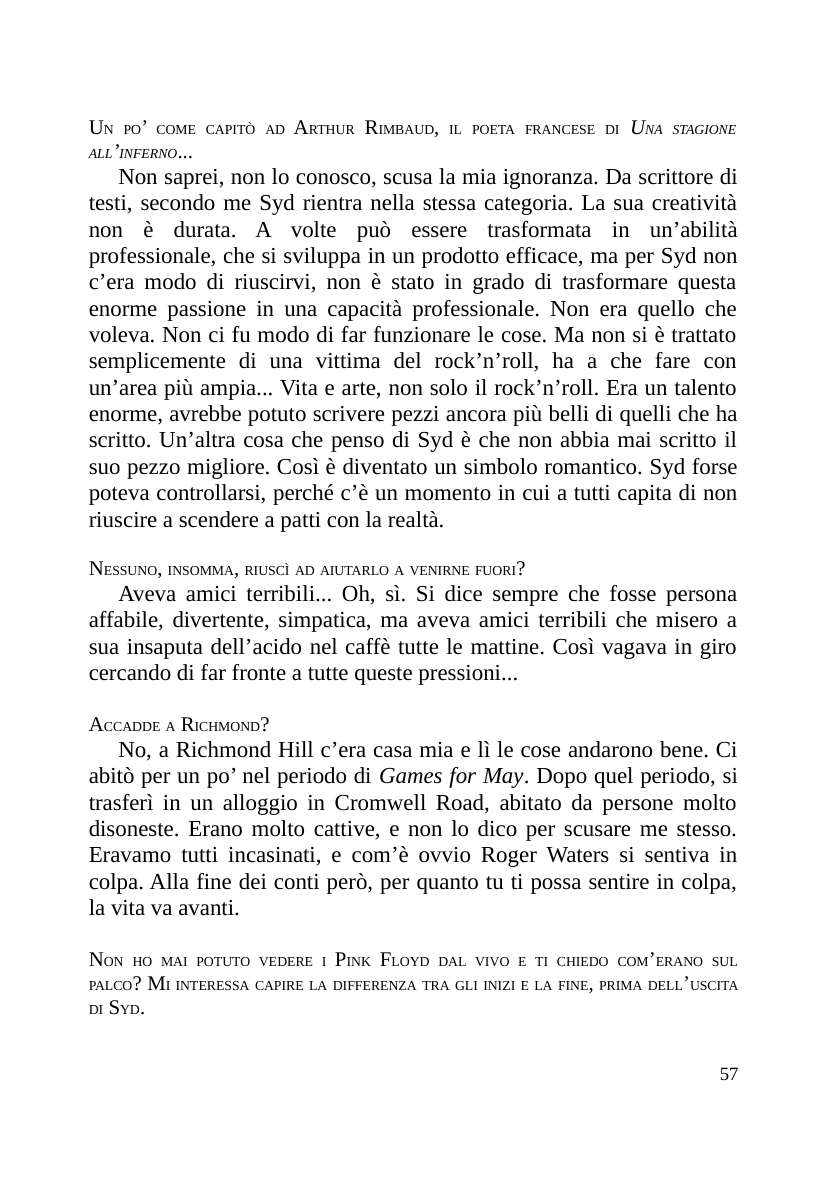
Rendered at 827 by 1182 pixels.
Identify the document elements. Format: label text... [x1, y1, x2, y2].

text Accadde a Richmond? [88, 712, 738, 736]
text Un po’ come capitò ad Arthur Rimbaud, il poeta francese di Una stagione all’inferno... [88, 115, 738, 163]
text Non saprei, non lo conosco, scusa la mia ignoranza. Da scrittore di testi, secondo me Syd rientra nella stessa categoria. La sua creatività non è durata. A volte può essere trasformata in un’abilità professionale, che si sviluppa in un prodotto efficace, ma per Syd non c’era modo di riuscirvi, non è stato in grado di trasformare questa enorme passione in una capacità professionale. Non era quello che voleva. Non ci fu modo di far funzionare le cose. Ma non si è trattato semplicemente di una vittima del rock’n’roll, ha a che fare con un’area più ampia... Vita e arte, non solo il rock’n’roll. Era un talento enorme, avrebbe potuto scrivere pezzi ancora più belli di quelli che ha scritto. Un’altra cosa che penso di Syd è che non abbia mai scritto il suo pezzo migliore. Così è diventato un simbolo romantico. Syd forse poteva controllarsi, perché c’è un momento in cui a tutti capita di non riuscire a scendere a patti con la realtà. [88, 163, 738, 532]
text Nessuno, insomma, riuscì ad aiutarlo a venirne fuori? [88, 532, 738, 580]
text Aveva amici terribili... Oh, sì. Si dice sempre che fosse persona affabile, divertente, simpatica, ma aveva amici terribili che misero a sua insaputa dell’acido nel caffè tutte le mattine. Così vagava in giro cercando di far fronte a tutte queste pressioni... [88, 580, 738, 686]
text No, a Richmond Hill c’era casa mia e lì le cose andarono bene. Ci abitò per un po’ nel periodo di Games for May. Dopo quel periodo, si trasferì in un alloggio in Cromwell Road, abitato da persone molto disoneste. Erano molto cattive, e non lo dico per scusare me stesso. Eravamo tutti incasinati, e com’è ovvio Roger Waters si sentiva in colpa. Alla fine dei conti però, per quanto tu ti possa sentire in colpa, la vita va avanti. [88, 736, 738, 920]
text Non ho mai potuto vedere i Pink Floyd dal vivo e ti chiedo com’erano sul palco? Mi interessa capire la differenza tra gli inizi e la fine, prima dell’uscita di Syd. [88, 947, 738, 1019]
